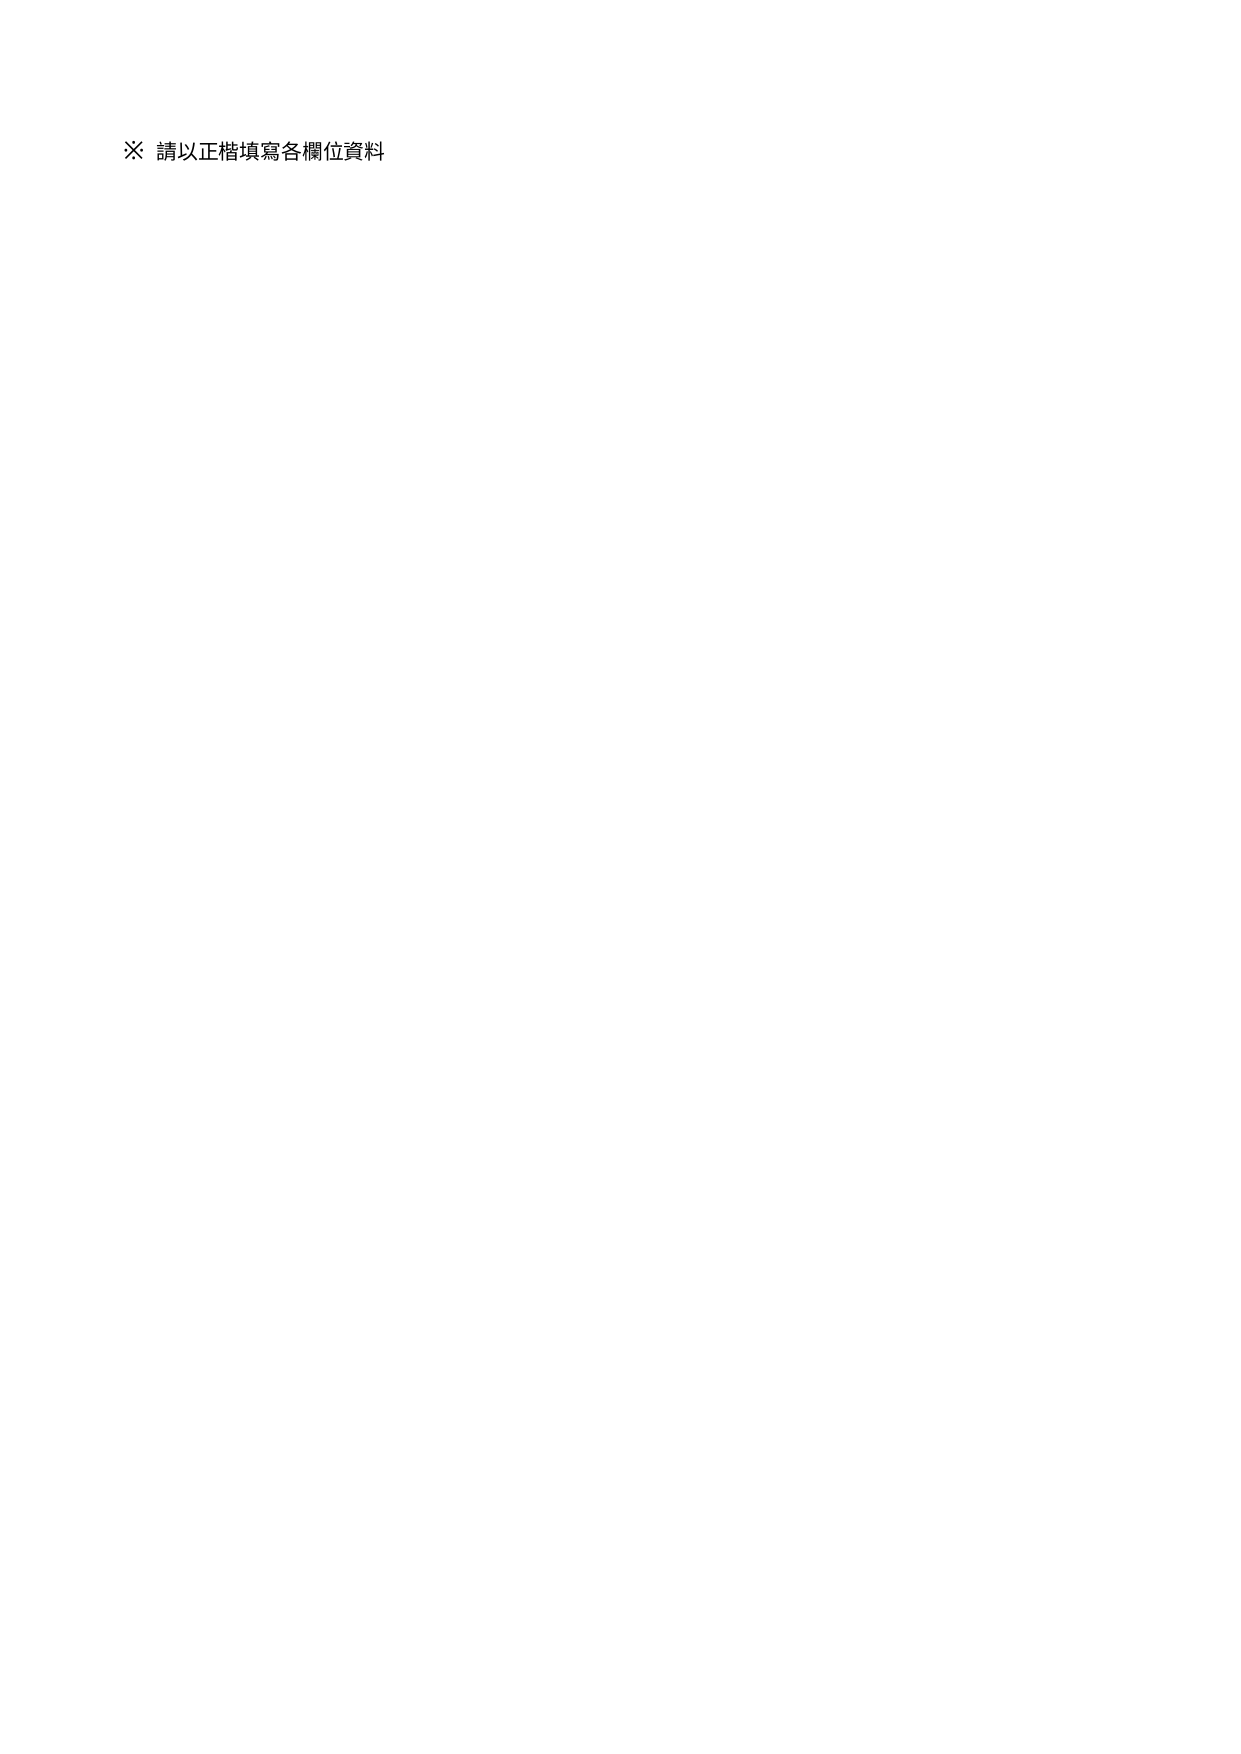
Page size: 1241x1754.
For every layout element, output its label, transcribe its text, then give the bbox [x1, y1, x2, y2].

list 請以正楷填寫各欄位資料 [119, 108, 1162, 171]
